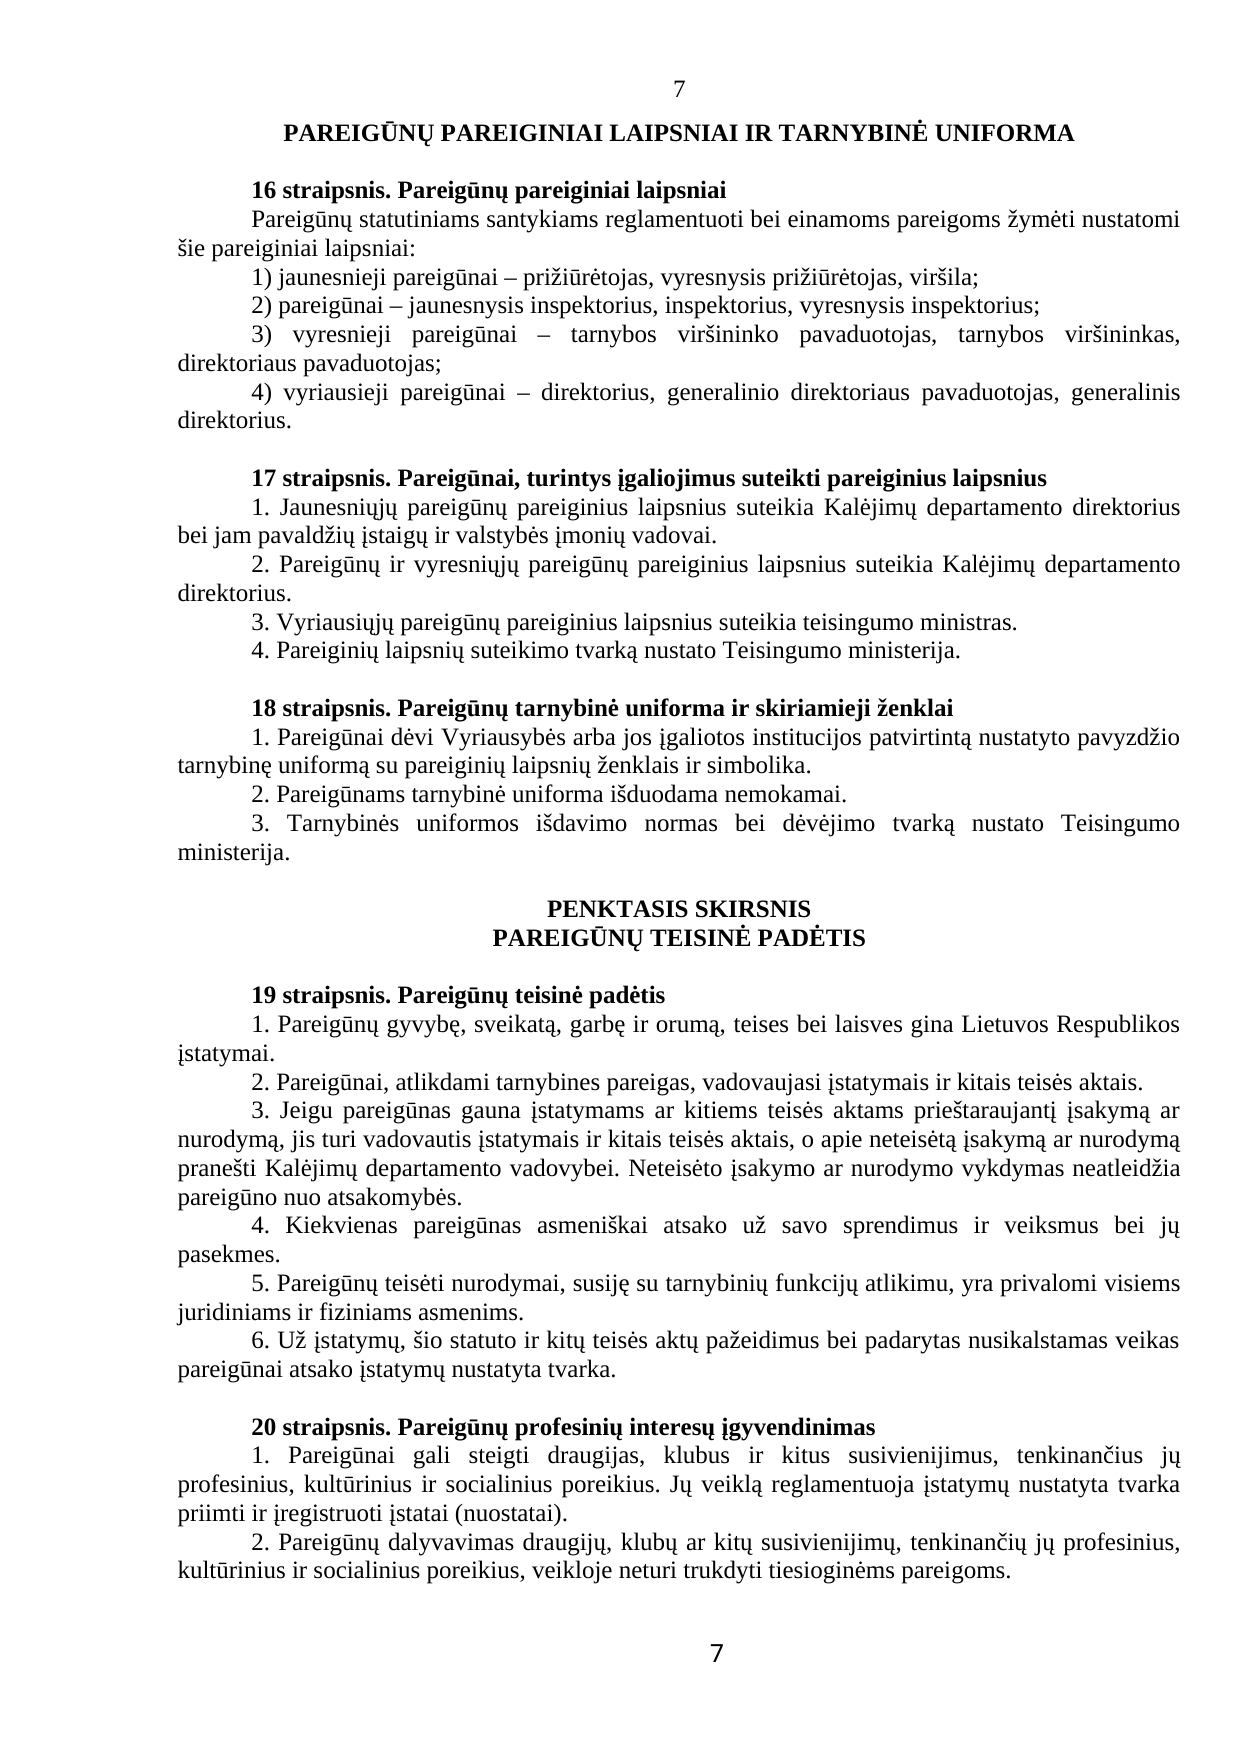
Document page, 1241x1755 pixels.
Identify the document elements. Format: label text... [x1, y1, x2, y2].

text 20 straipsnis. Pareigūnų profesinių interesų įgyvendinimas [177, 1412, 1181, 1441]
text PENKTASIS SKIRSNIS [177, 894, 1181, 923]
text 3. Jeigu pareigūnas gauna įstatymams ar kitiems teisės aktams prieštaraujantį įsakymą ar nurodymą, jis turi vadovautis įstatymais ir kitais teisės aktais, o apie neteisėtą įsakymą ar nurodymą pranešti Kalėjimų departamento vadovybei. Neteisėto įsakymo ar nurodymo vykdymas neatleidžia pareigūno nuo atsakomybės. [177, 1096, 1181, 1211]
text 1) jaunesnieji pareigūnai – prižiūrėtojas, vyresnysis prižiūrėtojas, viršila; [177, 262, 1181, 291]
text Pareigūnų statutiniams santykiams reglamentuoti bei einamoms pareigoms žymėti nustatomi šie pareiginiai laipsniai: [177, 204, 1181, 262]
text 2) pareigūnai – jaunesnysis inspektorius, inspektorius, vyresnysis inspektorius; [177, 291, 1181, 319]
text PAREIGŪNŲ PAREIGINIAI LAIPSNIAI IR TARNYBINĖ UNIFORMA [177, 118, 1181, 147]
text 3) vyresnieji pareigūnai – tarnybos viršininko pavaduotojas, tarnybos viršininkas, direktoriaus pavaduotojas; [177, 319, 1181, 377]
text 5. Pareigūnų teisėti nurodymai, susiję su tarnybinių funkcijų atlikimu, yra privalomi visiems juridiniams ir fiziniams asmenims. [177, 1268, 1181, 1326]
text 3. Vyriausiųjų pareigūnų pareiginius laipsnius suteikia teisingumo ministras. [177, 607, 1181, 636]
text 1. Jaunesniųjų pareigūnų pareiginius laipsnius suteikia Kalėjimų departamento direktorius bei jam pavaldžių įstaigų ir valstybės įmonių vadovai. [177, 492, 1181, 549]
text 2. Pareigūnams tarnybinė uniforma išduodama nemokamai. [177, 779, 1181, 808]
text 6. Už įstatymų, šio statuto ir kitų teisės aktų pažeidimus bei padarytas nusikalstamas veikas pareigūnai atsako įstatymų nustatyta tvarka. [177, 1326, 1181, 1383]
text 4. Kiekvienas pareigūnas asmeniškai atsako už savo sprendimus ir veiksmus bei jų pasekmes. [177, 1211, 1181, 1268]
text 2. Pareigūnų dalyvavimas draugijų, klubų ar kitų susivienijimų, tenkinančių jų profesinius, kultūrinius ir socialinius poreikius, veikloje neturi trukdyti tiesioginėms pareigoms. [177, 1527, 1181, 1584]
text 19 straipsnis. Pareigūnų teisinė padėtis [177, 981, 1181, 1009]
text 1. Pareigūnai dėvi Vyriausybės arba jos įgaliotos institucijos patvirtintą nustatyto pavyzdžio tarnybinę uniformą su pareiginių laipsnių ženklais ir simbolika. [177, 722, 1181, 779]
text PAREIGŪNŲ TEISINĖ PADĖTIS [177, 923, 1181, 952]
text 1. Pareigūnų gyvybę, sveikatą, garbę ir orumą, teises bei laisves gina Lietuvos Respublikos įstatymai. [177, 1009, 1181, 1067]
text 18 straipsnis. Pareigūnų tarnybinė uniforma ir skiriamieji ženklai [177, 693, 1181, 722]
text 2. Pareigūnai, atlikdami tarnybines pareigas, vadovaujasi įstatymais ir kitais teisės aktais. [177, 1067, 1181, 1096]
text 2. Pareigūnų ir vyresniųjų pareigūnų pareiginius laipsnius suteikia Kalėjimų departamento direktorius. [177, 549, 1181, 607]
text 4) vyriausieji pareigūnai – direktorius, generalinio direktoriaus pavaduotojas, generalinis direktorius. [177, 377, 1181, 434]
text 17 straipsnis. Pareigūnai, turintys įgaliojimus suteikti pareiginius laipsnius [177, 463, 1181, 492]
text 3. Tarnybinės uniformos išdavimo normas bei dėvėjimo tvarką nustato Teisingumo ministerija. [177, 808, 1181, 866]
text 16 straipsnis. Pareigūnų pareiginiai laipsniai [177, 176, 1181, 204]
text 4. Pareiginių laipsnių suteikimo tvarką nustato Teisingumo ministerija. [177, 636, 1181, 664]
text 1. Pareigūnai gali steigti draugijas, klubus ir kitus susivienijimus, tenkinančius jų profesinius, kultūrinius ir socialinius poreikius. Jų veiklą reglamentuoja įstatymų nustatyta tvarka priimti ir įregistruoti įstatai (nuostatai). [177, 1441, 1181, 1527]
